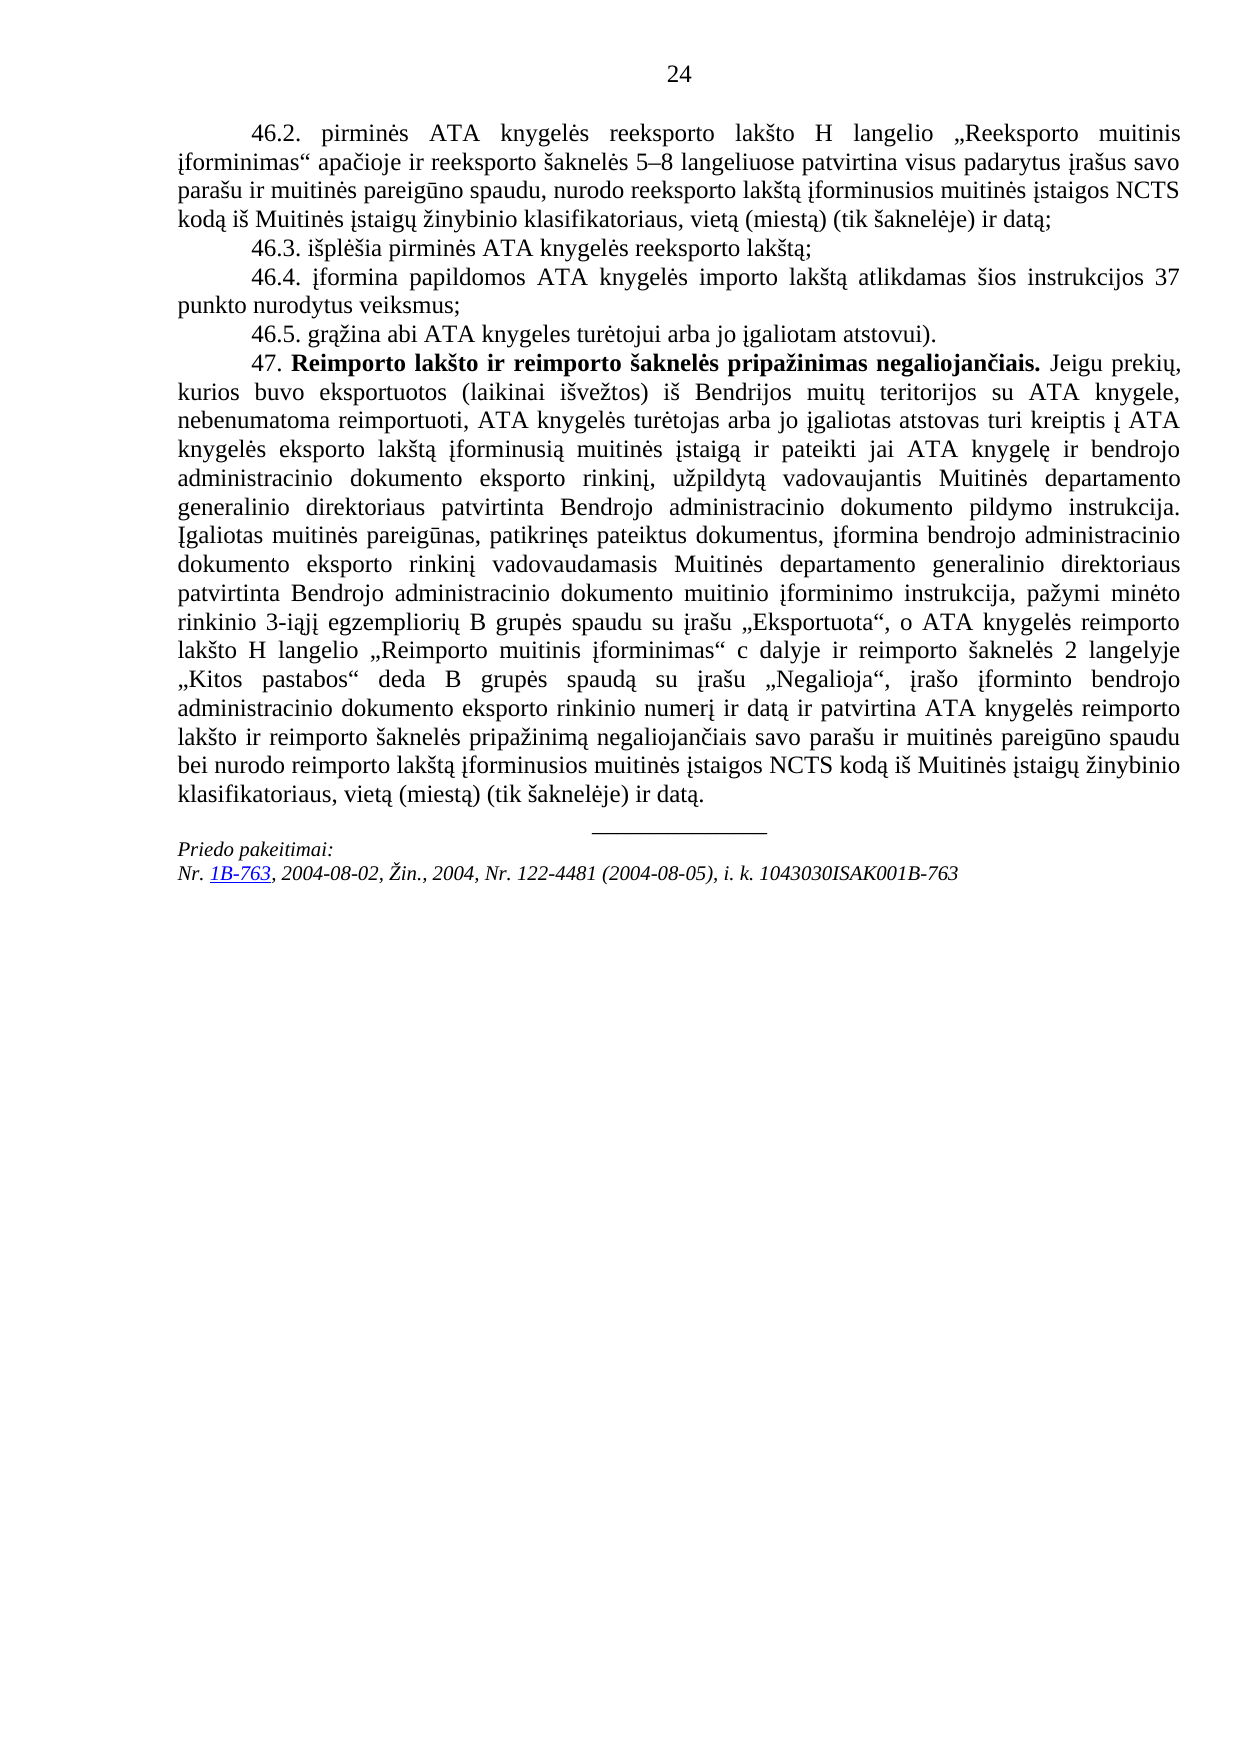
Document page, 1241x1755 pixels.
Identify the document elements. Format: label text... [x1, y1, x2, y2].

text 46.5. grąžina abi ATA knygeles turėtojui arba jo įgaliotam atstovui). [177, 319, 1181, 348]
text Nr. 1B-763, 2004-08-02, Žin., 2004, Nr. 122-4481 (2004-08-05), i. k. 1043030ISAK001B-763 [177, 861, 1181, 885]
text ______________ [177, 808, 1181, 837]
text 46.3. išplėšia pirminės ATA knygelės reeksporto lakštą; [177, 233, 1181, 262]
text 46.4. įformina papildomos ATA knygelės importo lakštą atlikdamas šios instrukcijos 37 punkto nurodytus veiksmus; [177, 262, 1181, 319]
text Priedo pakeitimai: [177, 837, 1181, 861]
text 46.2. pirminės ATA knygelės reeksporto lakšto H langelio „Reeksporto muitinis įforminimas“ apačioje ir reeksporto šaknelės 5–8 langeliuose patvirtina visus padarytus įrašus savo parašu ir muitinės pareigūno spaudu, nurodo reeksporto lakštą įforminusios muitinės įstaigos NCTS kodą iš Muitinės įstaigų žinybinio klasifikatoriaus, vietą (miestą) (tik šaknelėje) ir datą; [177, 118, 1181, 233]
text 47. Reimporto lakšto ir reimporto šaknelės pripažinimas negaliojančiais. Jeigu prekių, kurios buvo eksportuotos (laikinai išvežtos) iš Bendrijos muitų teritorijos su ATA knygele, nebenumatoma reimportuoti, ATA knygelės turėtojas arba jo įgaliotas atstovas turi kreiptis į ATA knygelės eksporto lakštą įforminusią muitinės įstaigą ir pateikti jai ATA knygelę ir bendrojo administracinio dokumento eksporto rinkinį, užpildytą vadovaujantis Muitinės departamento generalinio direktoriaus patvirtinta Bendrojo administracinio dokumento pildymo instrukcija. Įgaliotas muitinės pareigūnas, patikrinęs pateiktus dokumentus, įformina bendrojo administracinio dokumento eksporto rinkinį vadovaudamasis Muitinės departamento generalinio direktoriaus patvirtinta Bendrojo administracinio dokumento muitinio įforminimo instrukcija, pažymi minėto rinkinio 3-iąjį egzempliorių B grupės spaudu su įrašu „Eksportuota“, o ATA knygelės reimporto lakšto H langelio „Reimporto muitinis įforminimas“ c dalyje ir reimporto šaknelės 2 langelyje „Kitos pastabos“ deda B grupės spaudą su įrašu „Negalioja“, įrašo įforminto bendrojo administracinio dokumento eksporto rinkinio numerį ir datą ir patvirtina ATA knygelės reimporto lakšto ir reimporto šaknelės pripažinimą negaliojančiais savo parašu ir muitinės pareigūno spaudu bei nurodo reimporto lakštą įforminusios muitinės įstaigos NCTS kodą iš Muitinės įstaigų žinybinio klasifikatoriaus, vietą (miestą) (tik šaknelėje) ir datą. [177, 348, 1181, 808]
